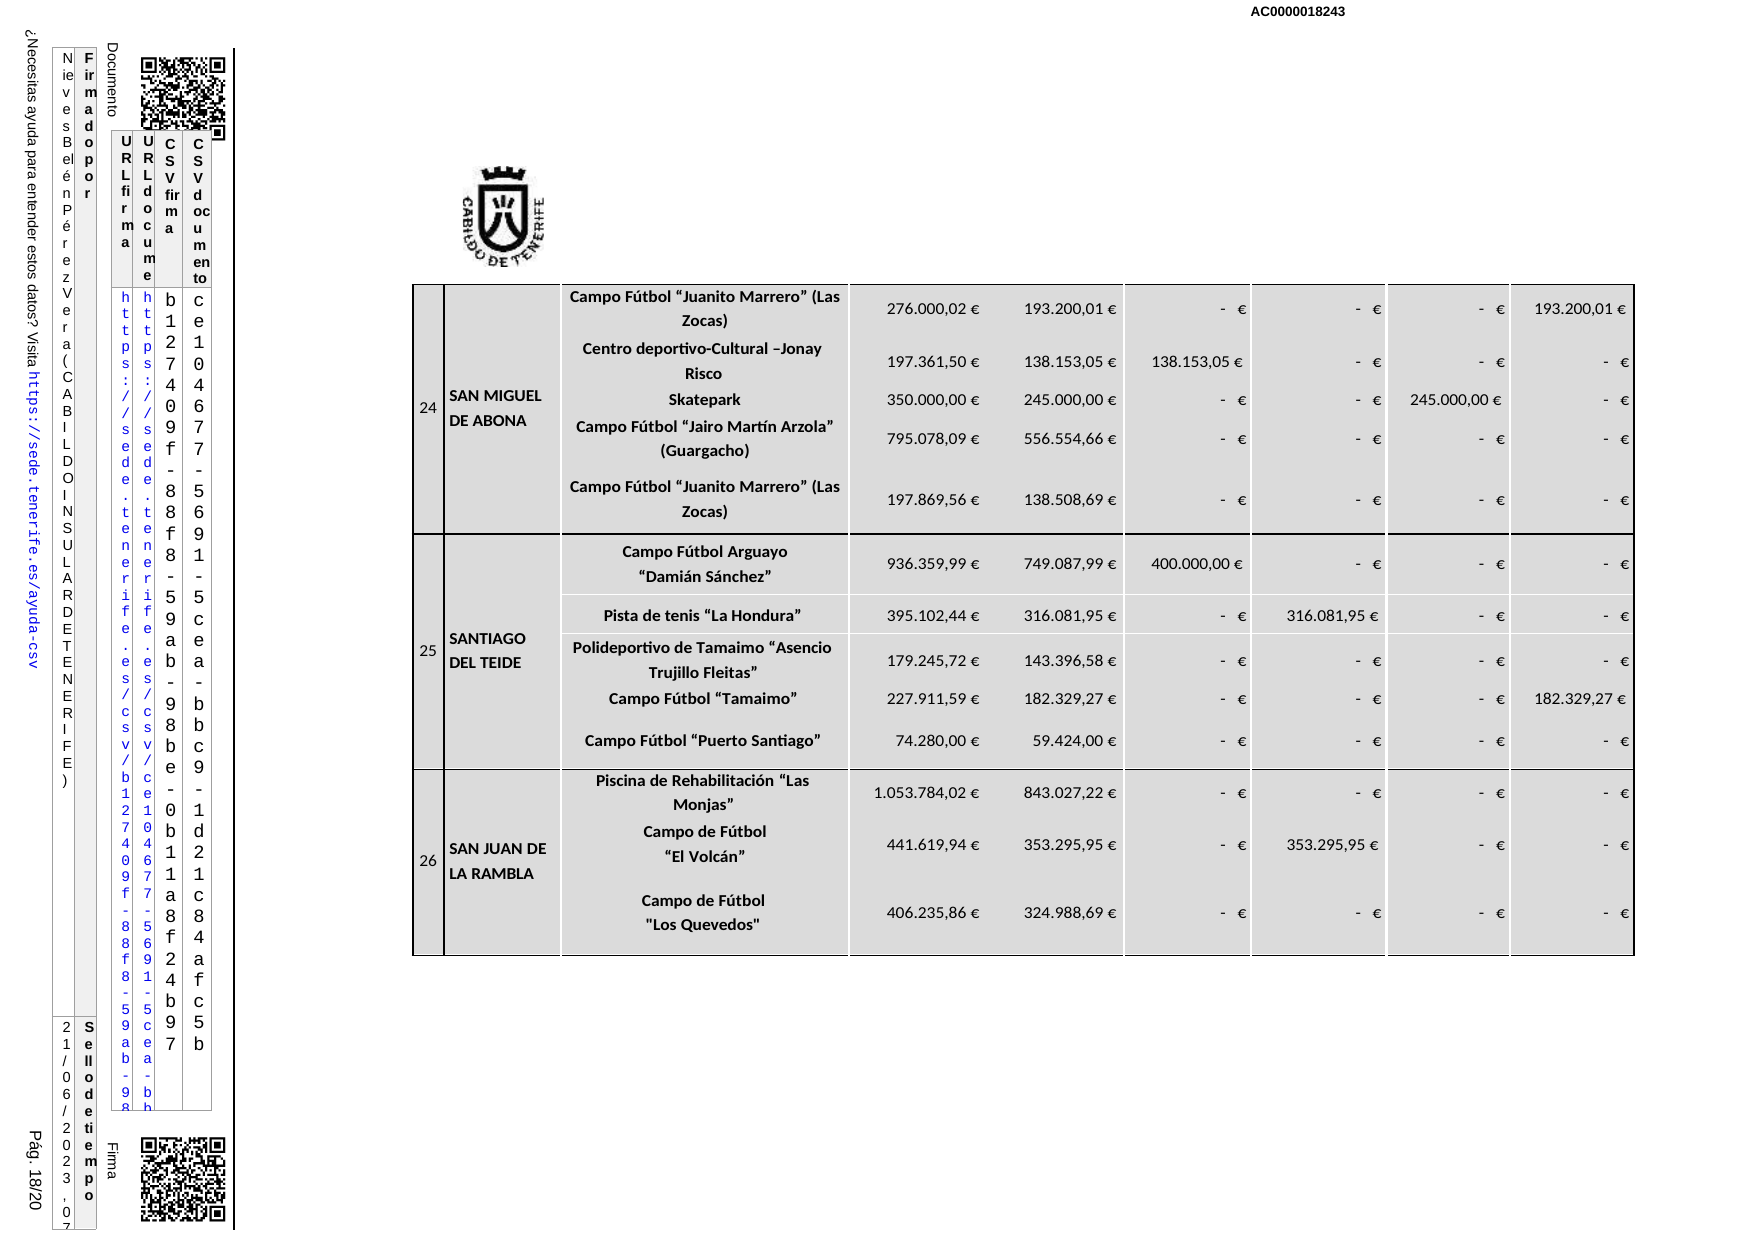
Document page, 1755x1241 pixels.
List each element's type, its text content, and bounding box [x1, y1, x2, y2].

table_cell Campo Fútbol “Jairo Martín Arzola” (Guargacho) [562, 412, 848, 463]
table_cell 395.102,44 € 316.081,95 € [850, 595, 1123, 633]
table_cell 197.361,50 € 138.153,05 € [850, 335, 1123, 386]
table_cell https://sede.tenerife.es/csv/ce104677-5691-5cea-bbc9-1d21c84afc5b [133, 288, 154, 1110]
table_cell - € [1388, 685, 1509, 711]
table_cell SAN JUAN DE LA RAMBLA [445, 770, 560, 954]
table_cell - € [1125, 595, 1250, 633]
table_cell 182.329,27 € [1511, 685, 1633, 711]
table_cell Campo Fútbol Arguayo “Damián Sánchez” [562, 535, 848, 594]
table_cell 441.619,94 € 353.295,95 € [850, 819, 1123, 870]
table_header 193.200,01 € [1511, 285, 1633, 335]
table_cell 197.869,56 € 138.508,69 € [850, 463, 1123, 533]
table_cell - € [1511, 386, 1633, 412]
table_cell - € [1252, 634, 1385, 685]
table_cell b127409f-88f8-59ab-98be-0b11a8f24b97 [155, 288, 182, 1110]
table_cell 795.078,09 € 556.554,66 € [850, 412, 1123, 463]
table_cell - € [1252, 535, 1385, 594]
table_cell - € [1388, 535, 1509, 594]
table_cell Campo de Fútbol "Los Quevedos" [562, 870, 848, 954]
text Pág. 18/20 [26, 1130, 44, 1213]
table_cell - € [1388, 770, 1509, 819]
table_cell https://sede.tenerife.es/csv/b127409f-88f8-59ab-98be-0b11a8f24b97 [112, 288, 132, 1110]
table_cell - € [1511, 412, 1633, 463]
table_header Firmado por [75, 48, 96, 1016]
table_cell 353.295,95 € [1252, 819, 1385, 870]
table_cell - € [1511, 595, 1633, 633]
table_cell SANTIAGO DEL TEIDE [445, 535, 560, 768]
table_cell 26 [414, 770, 443, 954]
table_cell Skatepark [562, 386, 848, 412]
table_cell - € [1511, 770, 1633, 819]
table_cell 400.000,00 € [1125, 535, 1250, 594]
table_cell - € [1388, 819, 1509, 870]
text Documento [104, 42, 121, 119]
table_cell - € [1252, 463, 1385, 533]
table_header Nieves Belén Pérez Vera (CABILDO INSULAR DE TENERIFE) [53, 48, 74, 1016]
table_cell - € [1511, 463, 1633, 533]
table_cell - € [1388, 711, 1509, 768]
table_cell - € [1125, 819, 1250, 870]
table_cell - € [1388, 335, 1509, 386]
table_cell 245.000,00 € [1388, 386, 1509, 412]
table_cell - € [1388, 870, 1509, 954]
table_header SAN MIGUEL DE ABONA [445, 285, 560, 533]
table_cell Campo de Fútbol “El Volcán” [562, 819, 848, 870]
table_header Campo Fútbol “Juanito Marrero” (Las Zocas) [562, 285, 848, 335]
table_header URL documento [133, 131, 154, 287]
text Firma [104, 1142, 121, 1181]
table_header CSV firma [155, 131, 182, 287]
table_cell - € [1252, 335, 1385, 386]
table_header - € [1252, 285, 1385, 335]
table_cell - € [1511, 870, 1633, 954]
table_header - € [1125, 285, 1250, 335]
table_cell - € [1511, 535, 1633, 594]
table_cell - € [1252, 685, 1385, 711]
table_cell - € [1252, 386, 1385, 412]
table_cell - € [1125, 770, 1250, 819]
table_cell - € [1252, 711, 1385, 768]
table_cell 138.153,05 € [1125, 335, 1250, 386]
table_cell 936.359,99 € 749.087,99 € [850, 535, 1123, 594]
table_cell ce104677-5691-5cea-bbc9-1d21c84afc5b [183, 288, 211, 1110]
table_header 276.000,02 € 193.200,01 € [850, 285, 1123, 335]
table_cell Campo Fútbol “Juanito Marrero” (Las Zocas) [562, 463, 848, 533]
table_cell Campo Fútbol “Tamaimo” [562, 685, 848, 711]
table_cell Centro deportivo-Cultural –Jonay Risco [562, 335, 848, 386]
table_cell - € [1388, 595, 1509, 633]
table_cell - € [1125, 463, 1250, 533]
table_cell - € [1125, 386, 1250, 412]
table_cell - € [1511, 335, 1633, 386]
table_cell - € [1511, 819, 1633, 870]
table_cell - € [1388, 463, 1509, 533]
table_cell Pista de tenis “La Hondura” [562, 595, 848, 633]
table_cell - € [1252, 412, 1385, 463]
table_cell Campo Fútbol “Puerto Santiago” [562, 711, 848, 768]
table_cell 316.081,95 € [1252, 595, 1385, 633]
table_cell - € [1252, 770, 1385, 819]
table_header URL firma [112, 131, 132, 287]
table_cell - € [1511, 711, 1633, 768]
table_header CSV documento [183, 131, 211, 287]
table_cell 25 [414, 535, 443, 768]
table_cell - € [1125, 870, 1250, 954]
text ¿Necesitas ayuda para entender estos datos? Visita https://sede.tenerife.es/ayuda-csv [24, 29, 42, 671]
table_cell - € [1252, 870, 1385, 954]
table_cell 227.911,59 € 182.329,27 € [850, 685, 1123, 711]
table_cell - € [1125, 711, 1250, 768]
table_cell 406.235,86 € 324.988,69 € [850, 870, 1123, 954]
table_cell Piscina de Rehabilitación “Las Monjas” [562, 770, 848, 819]
table_cell - € [1388, 634, 1509, 685]
table_cell Polideportivo de Tamaimo “Asencio Trujillo Fleitas” [562, 634, 848, 685]
table_cell - € [1125, 634, 1250, 685]
table_cell - € [1388, 412, 1509, 463]
table_cell - € [1125, 685, 1250, 711]
table_cell 1.053.784,02 € 843.027,22 € [850, 770, 1123, 819]
table_cell - € [1125, 412, 1250, 463]
table_header - € [1388, 285, 1509, 335]
table_cell 74.280,00 € 59.424,00 € [850, 711, 1123, 768]
table_cell 179.245,72 € 143.396,58 € [850, 634, 1123, 685]
table_cell 21/06/2023, 07:06:37 UTC [53, 1017, 74, 1228]
table_header 24 [414, 285, 443, 533]
table_cell 350.000,00 € 245.000,00 € [850, 386, 1123, 412]
table_cell - € [1511, 634, 1633, 685]
table_cell Sello de tiempo [75, 1017, 96, 1228]
